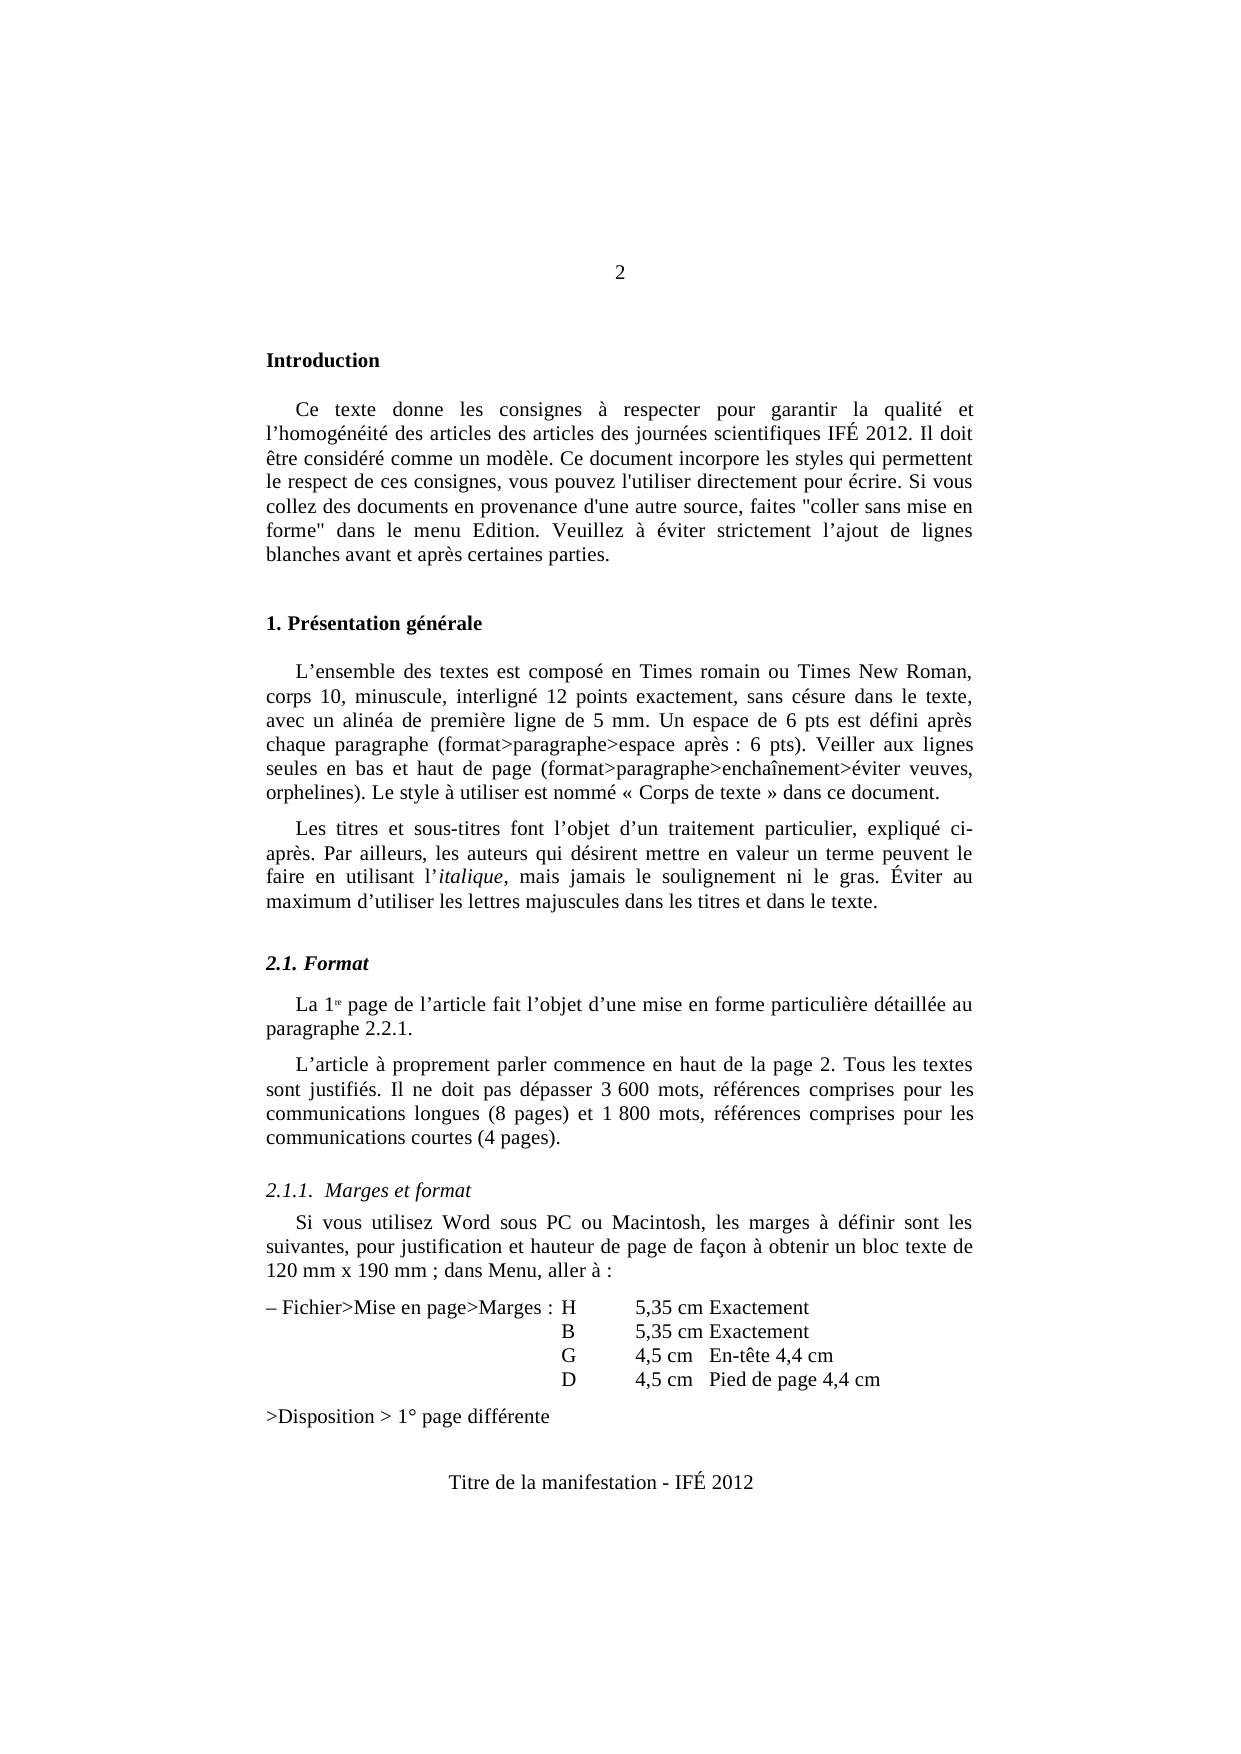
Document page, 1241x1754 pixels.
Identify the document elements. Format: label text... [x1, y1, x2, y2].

text L’ensemble des textes est composé en Times romain ou Times New Roman, corps 10, minuscule, interligné 12 points exactement, sans césure dans le texte, avec un alinéa de première ligne de 5 mm. Un espace de 6 pts est défini après chaque paragraphe (format>paragraphe>espace après : 6 pts). Veiller aux lignes seules en bas et haut de page (format>paragraphe>enchaînement>éviter veuves, orphelines). Le style à utiliser est nommé « Corps de texte » dans ce document. [266, 659, 974, 804]
text D 4,5 cm Pied de page 4,4 cm [266, 1367, 974, 1391]
subtitle Format [266, 950, 974, 975]
text Si vous utilisez Word sous PC ou Macintosh, les marges à définir sont les suivantes, pour justification et hauteur de page de façon à obtenir un bloc texte de 120 mm x 190 mm ; dans Menu, aller à : [266, 1210, 974, 1282]
text – Fichier>Mise en page>Marges : H 5,35 cm Exactement [266, 1295, 974, 1319]
text Ce texte donne les consignes à respecter pour garantir la qualité et l’homogénéité des articles des articles des journées scientifiques IFÉ 2012. Il doit être considéré comme un modèle. Ce document incorpore les styles qui permettent le respect de ces consignes, vous pouvez l'utiliser directement pour écrire. Si vous collez des documents en provenance d'une autre source, faites "coller sans mise en forme" dans le menu Edition. Veuillez à éviter strictement l’ajout de lignes blanches avant et après certaines parties. [266, 397, 974, 566]
subtitle Marges et format [266, 1178, 974, 1202]
subtitle Introduction [266, 341, 974, 372]
text G 4,5 cm En-tête 4,4 cm [266, 1343, 974, 1367]
text B 5,35 cm Exactement [266, 1319, 974, 1343]
text Les titres et sous-titres font l’objet d’un traitement particulier, expliqué ci-après. Par ailleurs, les auteurs qui désirent mettre en valeur un terme peuvent le faire en utilisant l’italique, mais jamais le soulignement ni le gras. Éviter au maximum d’utiliser les lettres majuscules dans les titres et dans le texte. [266, 816, 974, 912]
text La 1re page de l’article fait l’objet d’une mise en forme particulière détaillée au paragraphe 2.2.1. [266, 992, 974, 1040]
text L’article à proprement parler commence en haut de la page 2. Tous les textes sont justifiés. Il ne doit pas dépasser 3 600 mots, références comprises pour les communications longues (8 pages) et 1 800 mots, références comprises pour les communications courtes (4 pages). [266, 1052, 974, 1148]
text >Disposition > 1° page différente [266, 1403, 974, 1428]
subtitle Présentation générale [266, 603, 974, 634]
